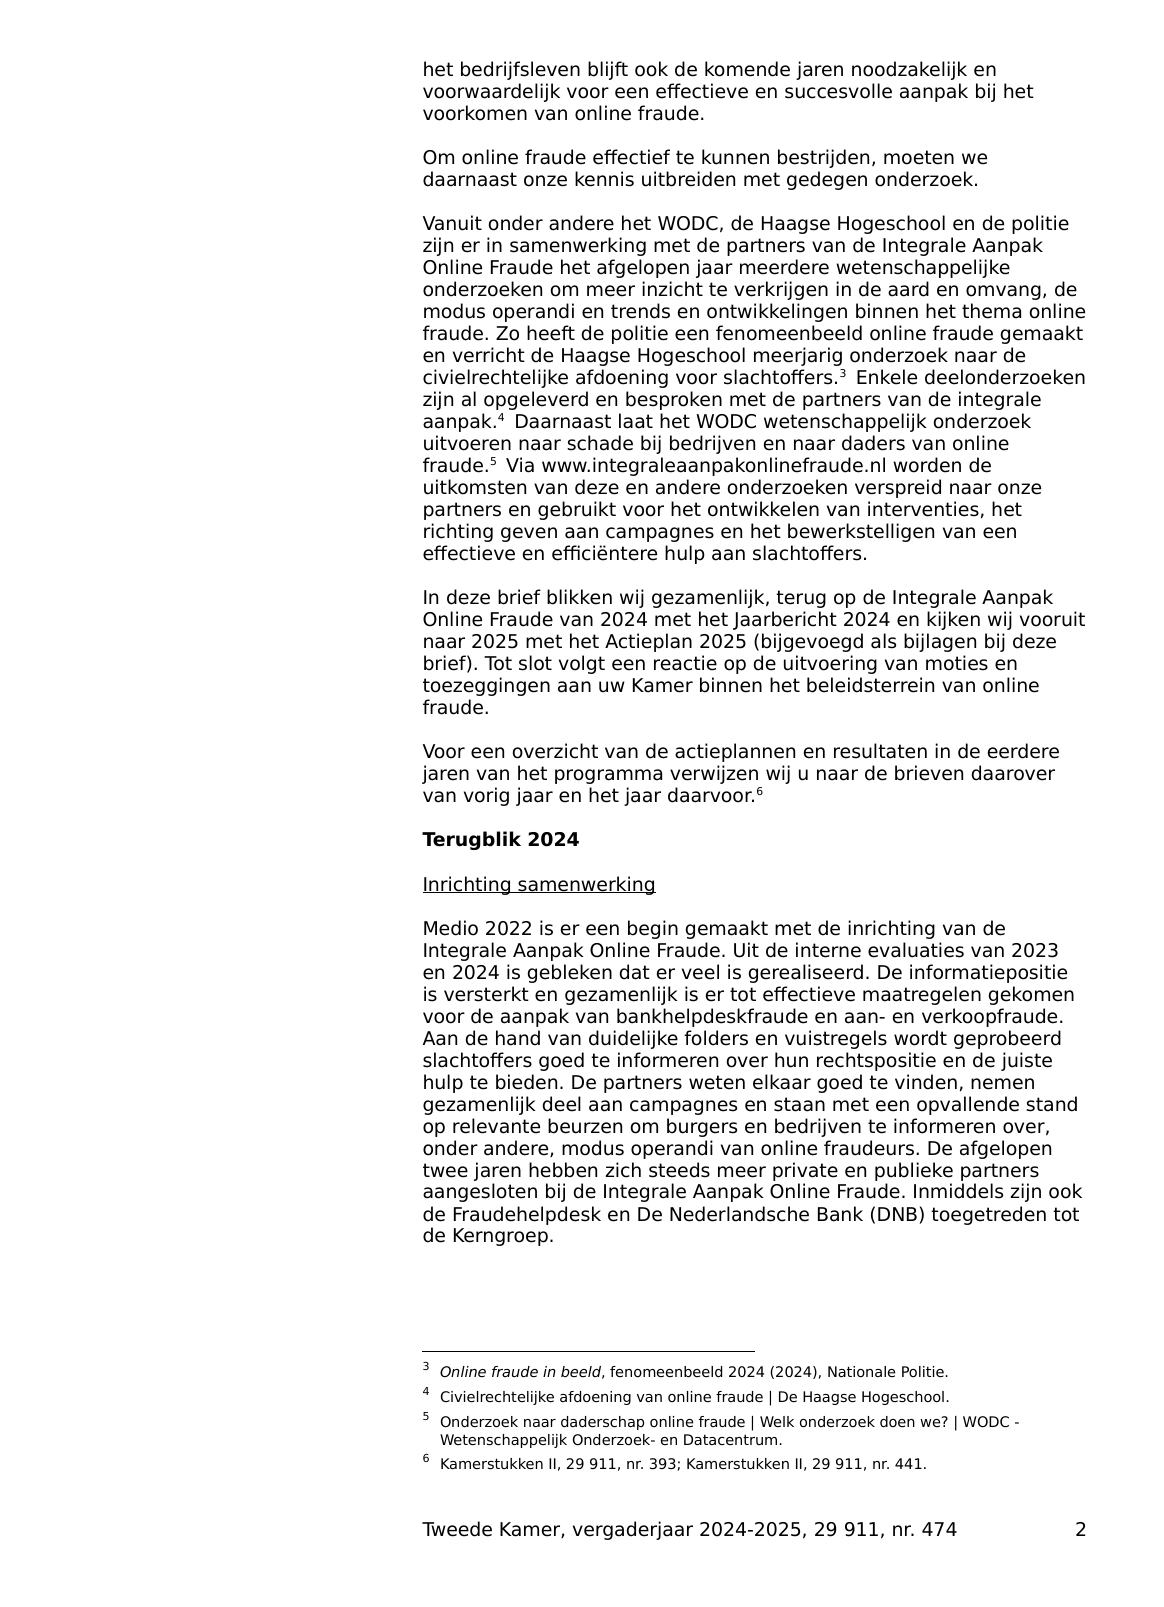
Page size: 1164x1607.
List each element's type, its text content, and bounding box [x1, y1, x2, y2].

text Online fraude in beeld, fenomeenbeeld 2024 (2024), Nationale Politie. [422, 1360, 1087, 1382]
text Kamerstukken II, 29 911, nr. 393; Kamerstukken II, 29 911, nr. 441. [422, 1452, 1087, 1474]
text Vanuit onder andere het WODC, de Haagse Hogeschool en de politie zijn er in samenwerking met de partners van de Integrale Aanpak Online Fraude het afgelopen jaar meerdere wetenschappelijke onderzoeken om meer inzicht te verkrijgen in de aard en omvang, de modus operandi en trends en ontwikkelingen binnen het thema online fraude. Zo heeft de politie een fenomeenbeeld online fraude gemaakt en verricht de Haagse Hogeschool meerjarig onderzoek naar de civielrechtelijke afdoening voor slachtoffers. Enkele deelonderzoeken zijn al opgeleverd en besproken met de partners van de integrale aanpak. Daarnaast laat het WODC wetenschappelijk onderzoek uitvoeren naar schade bij bedrijven en naar daders van online fraude. Via www.integraleaanpakonlinefraude.nl worden de uitkomsten van deze en andere onderzoeken verspreid naar onze partners en gebruikt voor het ontwikkelen van interventies, het richting geven aan campagnes en het bewerkstelligen van een effectieve en efficiëntere hulp aan slachtoffers. [422, 213, 1087, 565]
text Onderzoek naar daderschap online fraude | Welk onderzoek doen we? | WODC - Wetenschappelijk Onderzoek- en Datacentrum. [422, 1410, 1087, 1449]
subtitle Terugblik 2024 [422, 829, 1087, 851]
text Om online fraude effectief te kunnen bestrijden, moeten we daarnaast onze kennis uitbreiden met gedegen onderzoek. [422, 147, 1087, 191]
text In deze brief blikken wij gezamenlijk, terug op de Integrale Aanpak Online Fraude van 2024 met het Jaarbericht 2024 en kijken wij vooruit naar 2025 met het Actieplan 2025 (bijgevoegd als bijlagen bij deze brief). Tot slot volgt een reactie op de uitvoering van moties en toezeggingen aan uw Kamer binnen het beleidsterrein van online fraude. [422, 587, 1087, 719]
text het bedrijfsleven blijft ook de komende jaren noodzakelijk en voorwaardelijk voor een effectieve en succesvolle aanpak bij het voorkomen van online fraude. [422, 59, 1087, 125]
text Civielrechtelijke afdoening van online fraude | De Haagse Hogeschool. [422, 1385, 1087, 1407]
subtitle Inrichting samenwerking [422, 873, 1087, 896]
text Medio 2022 is er een begin gemaakt met de inrichting van de Integrale Aanpak Online Fraude. Uit de interne evaluaties van 2023 en 2024 is gebleken dat er veel is gerealiseerd. De informatiepositie is versterkt en gezamenlijk is er tot effectieve maatregelen gekomen voor de aanpak van bankhelpdeskfraude en aan- en verkoopfraude. Aan de hand van duidelijke folders en vuistregels wordt geprobeerd slachtoffers goed te informeren over hun rechtspositie en de juiste hulp te bieden. De partners weten elkaar goed te vinden, nemen gezamenlijk deel aan campagnes en staan met een opvallende stand op relevante beurzen om burgers en bedrijven te informeren over, onder andere, modus operandi van online fraudeurs. De afgelopen twee jaren hebben zich steeds meer private en publieke partners aangesloten bij de Integrale Aanpak Online Fraude. Inmiddels zijn ook de Fraudehelpdesk en De Nederlandsche Bank (DNB) toegetreden tot de Kerngroep. [422, 918, 1087, 1247]
text Voor een overzicht van de actieplannen en resultaten in de eerdere jaren van het programma verwijzen wij u naar de brieven daarover van vorig jaar en het jaar daarvoor. [422, 741, 1087, 807]
